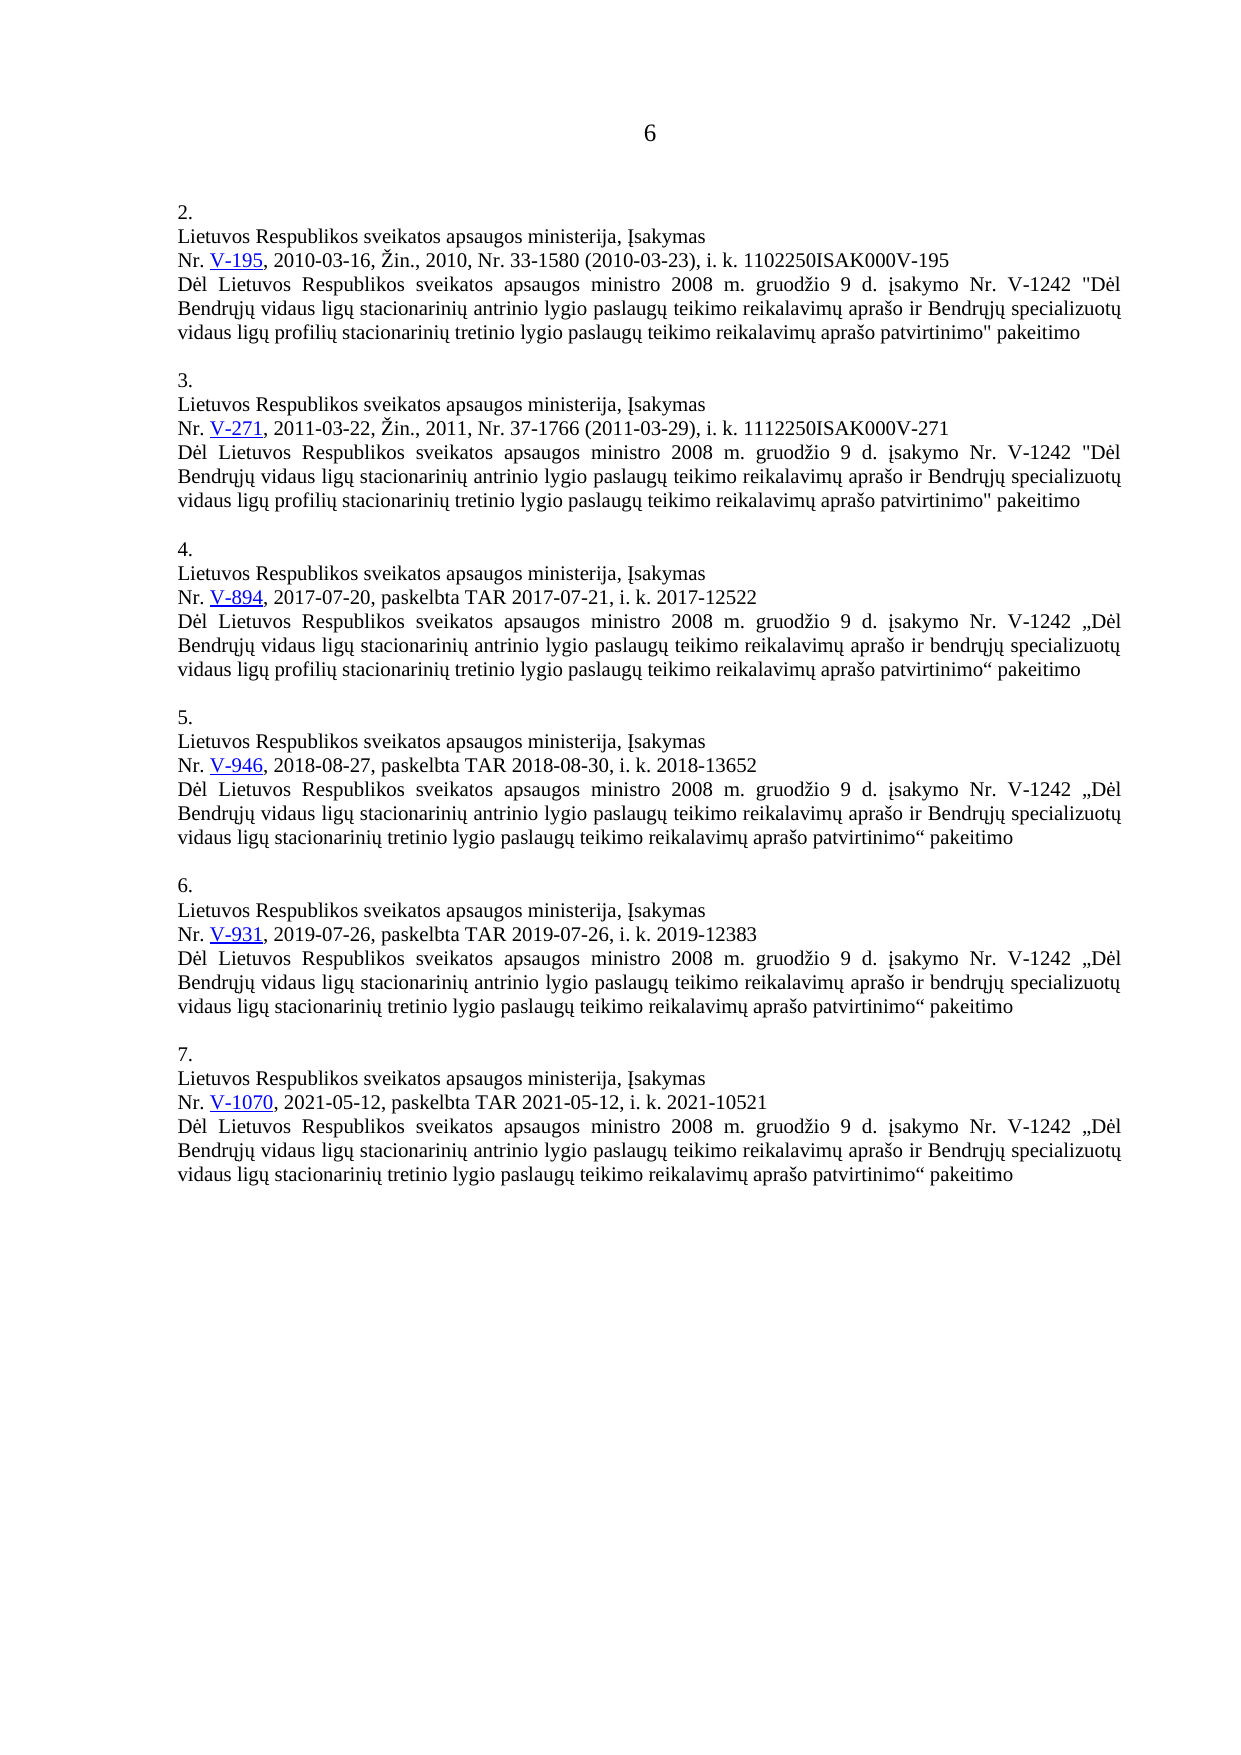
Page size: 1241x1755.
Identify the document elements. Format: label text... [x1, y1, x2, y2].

text Dėl Lietuvos Respublikos sveikatos apsaugos ministro 2008 m. gruodžio 9 d. įsakymo Nr. V-1242 „Dėl Bendrųjų vidaus ligų stacionarinių antrinio lygio paslaugų teikimo reikalavimų aprašo ir Bendrųjų specializuotų vidaus ligų stacionarinių tretinio lygio paslaugų teikimo reikalavimų aprašo patvirtinimo“ pakeitimo [177, 777, 1122, 849]
text Nr. V-1070, 2021-05-12, paskelbta TAR 2021-05-12, i. k. 2021-10521 [177, 1090, 1122, 1114]
text 3. [177, 368, 1122, 392]
text Dėl Lietuvos Respublikos sveikatos apsaugos ministro 2008 m. gruodžio 9 d. įsakymo Nr. V-1242 "Dėl Bendrųjų vidaus ligų stacionarinių antrinio lygio paslaugų teikimo reikalavimų aprašo ir Bendrųjų specializuotų vidaus ligų profilių stacionarinių tretinio lygio paslaugų teikimo reikalavimų aprašo patvirtinimo" pakeitimo [177, 440, 1122, 512]
text Lietuvos Respublikos sveikatos apsaugos ministerija, Įsakymas [177, 1066, 1122, 1090]
text Lietuvos Respublikos sveikatos apsaugos ministerija, Įsakymas [177, 729, 1122, 753]
text Dėl Lietuvos Respublikos sveikatos apsaugos ministro 2008 m. gruodžio 9 d. įsakymo Nr. V-1242 „Dėl Bendrųjų vidaus ligų stacionarinių antrinio lygio paslaugų teikimo reikalavimų aprašo ir Bendrųjų specializuotų vidaus ligų stacionarinių tretinio lygio paslaugų teikimo reikalavimų aprašo patvirtinimo“ pakeitimo [177, 1114, 1122, 1186]
text 4. [177, 537, 1122, 561]
text Lietuvos Respublikos sveikatos apsaugos ministerija, Įsakymas [177, 224, 1122, 248]
text 6. [177, 873, 1122, 897]
text Dėl Lietuvos Respublikos sveikatos apsaugos ministro 2008 m. gruodžio 9 d. įsakymo Nr. V-1242 „Dėl Bendrųjų vidaus ligų stacionarinių antrinio lygio paslaugų teikimo reikalavimų aprašo ir bendrųjų specializuotų vidaus ligų stacionarinių tretinio lygio paslaugų teikimo reikalavimų aprašo patvirtinimo“ pakeitimo [177, 946, 1122, 1018]
text Dėl Lietuvos Respublikos sveikatos apsaugos ministro 2008 m. gruodžio 9 d. įsakymo Nr. V-1242 „Dėl Bendrųjų vidaus ligų stacionarinių antrinio lygio paslaugų teikimo reikalavimų aprašo ir bendrųjų specializuotų vidaus ligų profilių stacionarinių tretinio lygio paslaugų teikimo reikalavimų aprašo patvirtinimo“ pakeitimo [177, 609, 1122, 681]
text Nr. V-894, 2017-07-20, paskelbta TAR 2017-07-21, i. k. 2017-12522 [177, 585, 1122, 609]
text 5. [177, 705, 1122, 729]
text Nr. V-271, 2011-03-22, Žin., 2011, Nr. 37-1766 (2011-03-29), i. k. 1112250ISAK000V-271 [177, 416, 1122, 440]
text Lietuvos Respublikos sveikatos apsaugos ministerija, Įsakymas [177, 392, 1122, 416]
text Lietuvos Respublikos sveikatos apsaugos ministerija, Įsakymas [177, 561, 1122, 585]
text Nr. V-195, 2010-03-16, Žin., 2010, Nr. 33-1580 (2010-03-23), i. k. 1102250ISAK000V-195 [177, 248, 1122, 272]
text 7. [177, 1042, 1122, 1066]
text Dėl Lietuvos Respublikos sveikatos apsaugos ministro 2008 m. gruodžio 9 d. įsakymo Nr. V-1242 "Dėl Bendrųjų vidaus ligų stacionarinių antrinio lygio paslaugų teikimo reikalavimų aprašo ir Bendrųjų specializuotų vidaus ligų profilių stacionarinių tretinio lygio paslaugų teikimo reikalavimų aprašo patvirtinimo" pakeitimo [177, 272, 1122, 344]
text Nr. V-946, 2018-08-27, paskelbta TAR 2018-08-30, i. k. 2018-13652 [177, 753, 1122, 777]
text Nr. V-931, 2019-07-26, paskelbta TAR 2019-07-26, i. k. 2019-12383 [177, 922, 1122, 946]
text Lietuvos Respublikos sveikatos apsaugos ministerija, Įsakymas [177, 897, 1122, 922]
text 2. [177, 200, 1122, 224]
